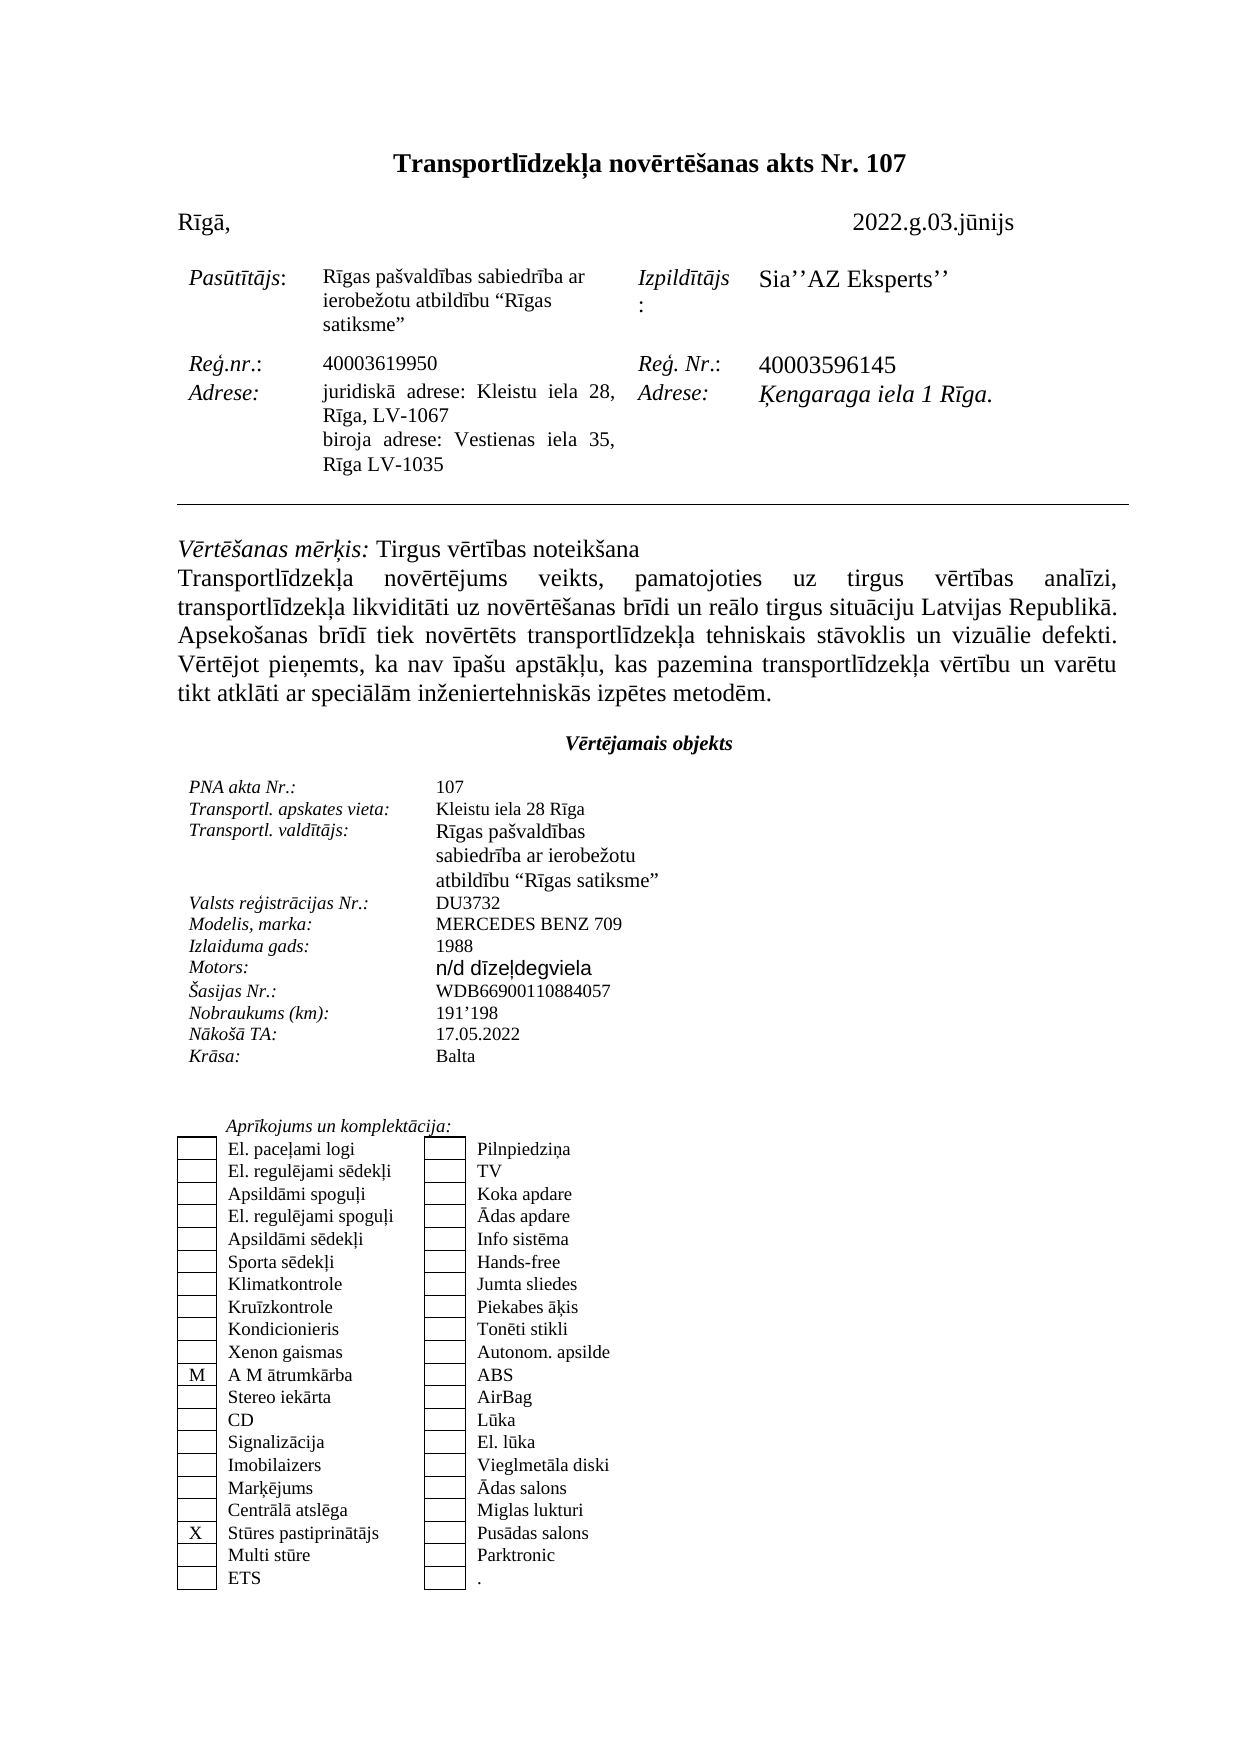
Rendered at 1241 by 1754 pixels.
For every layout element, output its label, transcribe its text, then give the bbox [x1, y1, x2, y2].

table_cell Marķējums [217, 1476, 424, 1498]
table_cell [425, 1522, 465, 1543]
table_cell Stereo iekārta [217, 1385, 424, 1408]
table_cell Nobraukums (km): [177, 1002, 424, 1023]
table_cell [425, 1364, 465, 1385]
table_cell Balta [424, 1045, 676, 1069]
table_cell Izlaiduma gads: [177, 935, 424, 956]
table_cell [178, 1431, 216, 1453]
table_cell [425, 1454, 465, 1476]
table_cell 1988 [424, 935, 676, 956]
table_header [424, 755, 676, 776]
table_cell Kondicionieris [217, 1317, 424, 1340]
table_cell [178, 1205, 216, 1227]
table_cell Klimatkontrole [217, 1272, 424, 1295]
table_cell . [466, 1566, 676, 1588]
table_cell TV [466, 1159, 676, 1182]
table_cell El. lūka [466, 1430, 676, 1453]
table_cell Ādas salons [466, 1476, 676, 1498]
text Transportlīdzekļa novērtēšanas akts Nr. 107 [177, 147, 1122, 178]
table_cell juridiskā adrese: Kleistu iela 28, Rīga, LV-1067 biroja adrese: Vestienas iela 35, Rīga LV-1035 [311, 379, 627, 504]
table_cell Info sistēma [466, 1227, 676, 1249]
table_cell [178, 1160, 216, 1182]
table_cell Reģ.nr.: [177, 351, 311, 379]
table_cell 40003596145 [747, 351, 1129, 379]
table_cell Sporta sēdekļi [217, 1250, 424, 1272]
table_cell Miglas lukturi [466, 1498, 676, 1521]
table_cell Adrese: [177, 379, 311, 504]
text Transportlīdzekļa novērtējums veikts, pamatojoties uz tirgus vērtības analīzi, transportlīdzekļa likviditāti uz novērtēšanas brīdi un reālo tirgus situāciju Latvijas Republikā. Apsekošanas brīdī tiek novērtēts transportlīdzekļa tehniskais stāvoklis un vizuālie defekti. Vērtējot pieņemts, ka nav īpašu apstākļu, kas pazemina transportlīdzekļa vērtību un varētu tikt atklāti ar speciālām inženiertehniskās izpētes metodēm. [177, 563, 1118, 707]
table_cell Vieglmetāla diski [466, 1453, 676, 1476]
table_cell Transportl. apskates vieta: [177, 798, 424, 819]
table_cell Transportl. valdītājs: [177, 819, 424, 892]
table_cell Nākošā TA: [177, 1023, 424, 1045]
table_cell Ādas apdare [466, 1204, 676, 1227]
table_header Sia’’AZ Eksperts’’ [747, 264, 1129, 351]
text Vērtējamais objekts [177, 731, 1122, 755]
table_cell WDB66900110884057 [424, 980, 676, 1002]
table_cell Pusādas salons [466, 1521, 676, 1543]
table_cell Xenon gaismas [217, 1340, 424, 1362]
table_cell [178, 1273, 216, 1295]
table_cell 17.05.2022 [424, 1023, 676, 1045]
table_cell [178, 1138, 216, 1159]
table_cell [178, 1499, 216, 1521]
table_cell Parktronic [466, 1543, 676, 1566]
table_header Izpildītājs: [627, 264, 747, 351]
table_cell [425, 1567, 465, 1588]
table_cell Autonom. apsilde [466, 1340, 676, 1362]
table_cell n/d dīzeļdegviela [424, 956, 676, 980]
table_cell [178, 1409, 216, 1430]
table_cell Kruīzkontrole [217, 1295, 424, 1317]
table_cell 191’198 [424, 1002, 676, 1023]
table_cell El. paceļami logi [217, 1136, 424, 1159]
table_cell El. regulējami sēdekļi [217, 1159, 424, 1182]
table_cell [425, 1341, 465, 1362]
table_cell CD [217, 1408, 424, 1430]
table_cell Piekabes āķis [466, 1295, 676, 1317]
text Vērtēšanas mērķis: Tirgus vērtības noteikšana [177, 534, 1122, 563]
table_header Rīgas pašvaldības sabiedrība ar ierobežotu atbildību “Rīgas satiksme” [311, 264, 627, 351]
table_cell Modelis, marka: [177, 913, 424, 935]
table_cell Pilnpiedziņa [466, 1136, 676, 1159]
table_cell [425, 1160, 465, 1182]
table_cell [425, 1138, 465, 1159]
table_cell 40003619950 [311, 351, 627, 379]
table_cell [425, 1431, 465, 1453]
table_cell Rīgas pašvaldības sabiedrība ar ierobežotu atbildību “Rīgas satiksme” [424, 819, 676, 892]
table_cell [425, 1386, 465, 1408]
table_cell Apsildāmi spoguļi [217, 1182, 424, 1204]
table_cell Šasijas Nr.: [177, 980, 424, 1002]
table_cell [178, 1318, 216, 1340]
table_cell [425, 1273, 465, 1295]
table_cell Tonēti stikli [466, 1317, 676, 1340]
table_cell Koka apdare [466, 1182, 676, 1204]
table_cell Signalizācija [217, 1430, 424, 1453]
table_cell Apsildāmi sēdekļi [217, 1227, 424, 1249]
table_cell Kleistu iela 28 Rīga [424, 798, 676, 819]
table_cell [178, 1183, 216, 1204]
table_cell [178, 1251, 216, 1272]
table_cell [425, 1318, 465, 1340]
table_cell [178, 1386, 216, 1408]
table_cell ETS [217, 1566, 424, 1588]
table_cell [425, 1183, 465, 1204]
table_cell [425, 1205, 465, 1227]
table_cell MERCEDES BENZ 709 [424, 913, 676, 935]
table_cell [178, 1296, 216, 1317]
table_cell [178, 1477, 216, 1498]
table_cell Centrālā atslēga [217, 1498, 424, 1521]
table_cell Krāsa: [177, 1045, 424, 1069]
table_cell 107 [424, 776, 676, 798]
table_cell X [178, 1522, 216, 1543]
table_cell [178, 1341, 216, 1362]
table_cell Aprīkojums un komplektācija: [177, 1093, 676, 1136]
table_cell DU3732 [424, 892, 676, 913]
table_cell [178, 1454, 216, 1476]
table_cell [178, 1228, 216, 1249]
table_cell Adrese: [627, 379, 747, 504]
table_cell [425, 1477, 465, 1498]
table_cell [425, 1228, 465, 1249]
table_cell [425, 1296, 465, 1317]
table_cell Jumta sliedes [466, 1272, 676, 1295]
table_cell Ķengaraga iela 1 Rīga. [747, 379, 1129, 504]
table_cell AirBag [466, 1385, 676, 1408]
table_cell [178, 1544, 216, 1566]
table_cell Imobilaizers [217, 1453, 424, 1476]
table_header [177, 755, 424, 776]
table_cell Multi stūre [217, 1543, 424, 1566]
table_header Pasūtītājs: [177, 264, 311, 351]
table_cell Motors: [177, 956, 424, 980]
table_cell [425, 1499, 465, 1521]
table_cell Hands-free [466, 1250, 676, 1272]
table_cell [425, 1251, 465, 1272]
table_cell A M ātrumkārba [217, 1363, 424, 1385]
table_cell ABS [466, 1363, 676, 1385]
table_cell Valsts reģistrācijas Nr.: [177, 892, 424, 913]
table_cell M [178, 1364, 216, 1385]
table_cell Stūres pastiprinātājs [217, 1521, 424, 1543]
table_cell [424, 1069, 676, 1093]
table_cell [425, 1544, 465, 1566]
text Rīgā, 2022.g.03.jūnijs [177, 207, 1122, 264]
table_cell [425, 1409, 465, 1430]
table_cell [177, 1069, 424, 1093]
table_cell PNA akta Nr.: [177, 776, 424, 798]
table_cell El. regulējami spoguļi [217, 1204, 424, 1227]
table_cell [178, 1567, 216, 1588]
table_cell Reģ. Nr.: [627, 351, 747, 379]
table_cell Lūka [466, 1408, 676, 1430]
